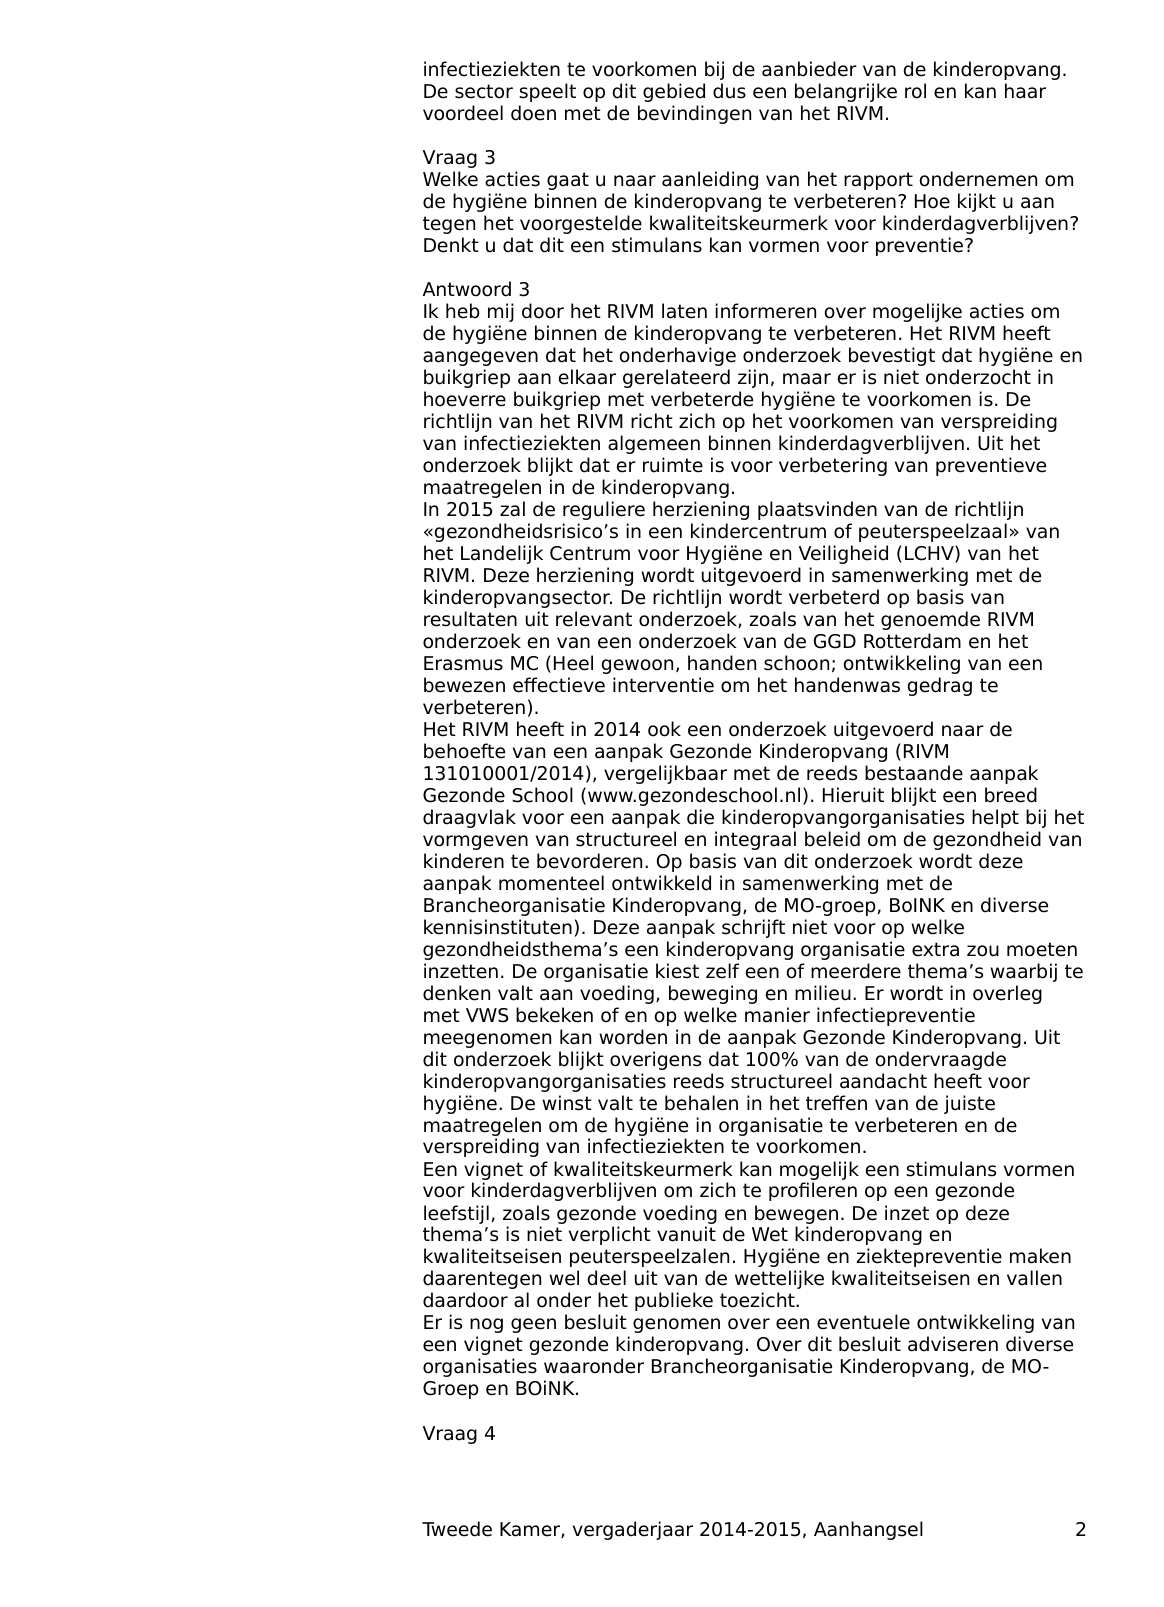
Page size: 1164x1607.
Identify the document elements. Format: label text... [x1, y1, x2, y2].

text In 2015 zal de reguliere herziening plaatsvinden van de richtlijn «gezondheidsrisico’s in een kindercentrum of peuterspeelzaal» van het Landelijk Centrum voor Hygiëne en Veiligheid (LCHV) van het RIVM. Deze herziening wordt uitgevoerd in samenwerking met de kinderopvangsector. De richtlijn wordt verbeterd op basis van resultaten uit relevant onderzoek, zoals van het genoemde RIVM onderzoek en van een onderzoek van de GGD Rotterdam en het Erasmus MC (Heel gewoon, handen schoon; ontwikkeling van een bewezen effectieve interventie om het handenwas gedrag te verbeteren). [422, 499, 1087, 719]
text Het RIVM heeft in 2014 ook een onderzoek uitgevoerd naar de behoefte van een aanpak Gezonde Kinderopvang (RIVM 131010001/2014), vergelijkbaar met de reeds bestaande aanpak Gezonde School (www.gezondeschool.nl). Hieruit blijkt een breed draagvlak voor een aanpak die kinderopvangorganisaties helpt bij het vormgeven van structureel en integraal beleid om de gezondheid van kinderen te bevorderen. Op basis van dit onderzoek wordt deze aanpak momenteel ontwikkeld in samenwerking met de Brancheorganisatie Kinderopvang, de MO-groep, BoINK en diverse kennisinstituten). Deze aanpak schrijft niet voor op welke gezondheidsthema’s een kinderopvang organisatie extra zou moeten inzetten. De organisatie kiest zelf een of meerdere thema’s waarbij te denken valt aan voeding, beweging en milieu. Er wordt in overleg met VWS bekeken of en op welke manier infectiepreventie meegenomen kan worden in de aanpak Gezonde Kinderopvang. Uit dit onderzoek blijkt overigens dat 100% van de ondervraagde kinderopvangorganisaties reeds structureel aandacht heeft voor hygiëne. De winst valt te behalen in het treffen van de juiste maatregelen om de hygiëne in organisatie te verbeteren en de verspreiding van infectieziekten te voorkomen. [422, 719, 1087, 1158]
text Een vignet of kwaliteitskeurmerk kan mogelijk een stimulans vormen voor kinderdagverblijven om zich te profileren op een gezonde leefstijl, zoals gezonde voeding en bewegen. De inzet op deze thema’s is niet verplicht vanuit de Wet kinderopvang en kwaliteitseisen peuterspeelzalen. Hygiëne en ziektepreventie maken daarentegen wel deel uit van de wettelijke kwaliteitseisen en vallen daardoor al onder het publieke toezicht. [422, 1158, 1087, 1312]
text Vraag 4 [422, 1422, 1087, 1444]
text Er is nog geen besluit genomen over een eventuele ontwikkeling van een vignet gezonde kinderopvang. Over dit besluit adviseren diverse organisaties waaronder Brancheorganisatie Kinderopvang, de MO-Groep en BOiNK. [422, 1312, 1087, 1400]
text Antwoord 3 [422, 279, 1087, 301]
text Vraag 3 [422, 147, 1087, 169]
text infectieziekten te voorkomen bij de aanbieder van de kinderopvang. De sector speelt op dit gebied dus een belangrijke rol en kan haar voordeel doen met de bevindingen van het RIVM. [422, 59, 1087, 125]
text Welke acties gaat u naar aanleiding van het rapport ondernemen om de hygiëne binnen de kinderopvang te verbeteren? Hoe kijkt u aan tegen het voorgestelde kwaliteitskeurmerk voor kinderdagverblijven? Denkt u dat dit een stimulans kan vormen voor preventie? [422, 169, 1087, 257]
text Ik heb mij door het RIVM laten informeren over mogelijke acties om de hygiëne binnen de kinderopvang te verbeteren. Het RIVM heeft aangegeven dat het onderhavige onderzoek bevestigt dat hygiëne en buikgriep aan elkaar gerelateerd zijn, maar er is niet onderzocht in hoeverre buikgriep met verbeterde hygiëne te voorkomen is. De richtlijn van het RIVM richt zich op het voorkomen van verspreiding van infectieziekten algemeen binnen kinderdagverblijven. Uit het onderzoek blijkt dat er ruimte is voor verbetering van preventieve maatregelen in de kinderopvang. [422, 301, 1087, 499]
